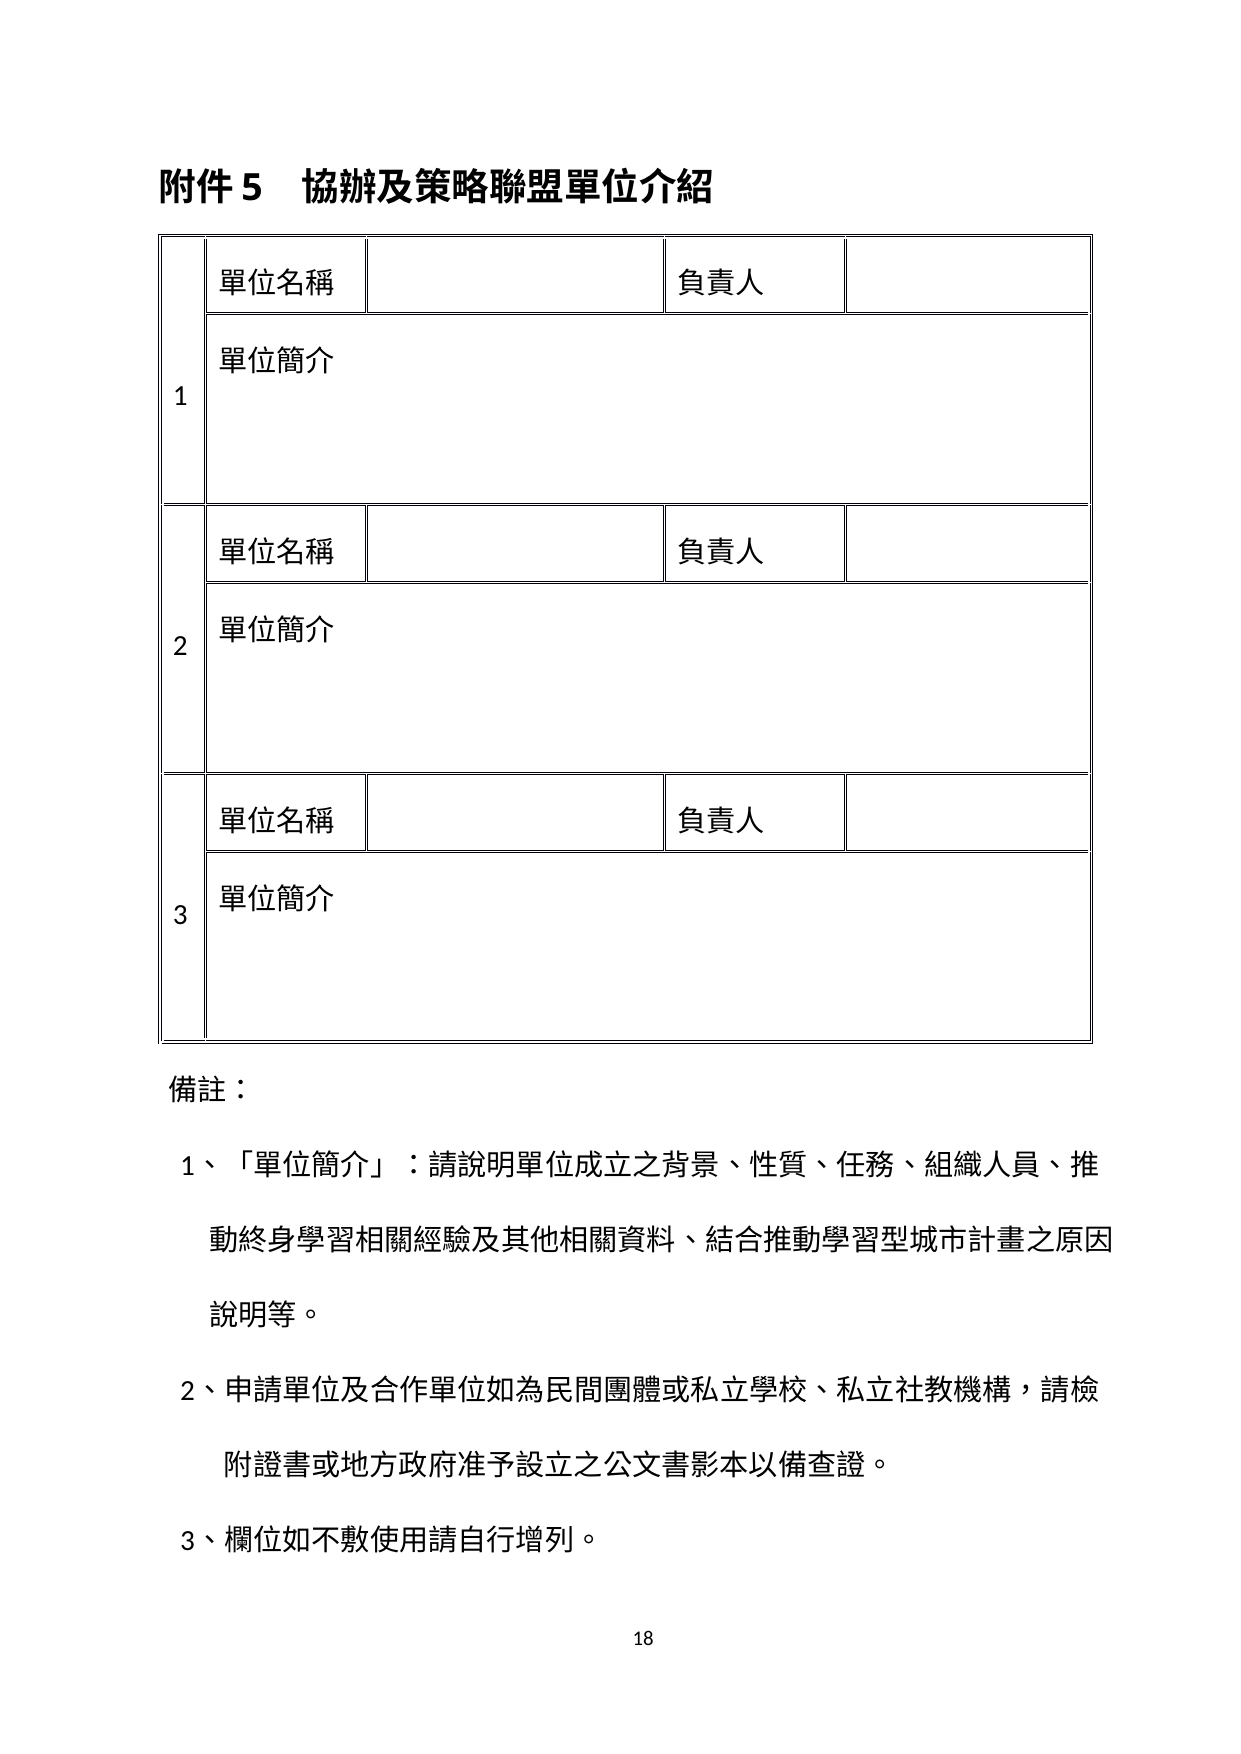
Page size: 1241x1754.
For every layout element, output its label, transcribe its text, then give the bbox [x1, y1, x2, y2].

table_cell 單位名稱 [207, 775, 365, 850]
table_cell 單位簡介 [205, 581, 1091, 772]
table_cell [368, 775, 663, 850]
table_cell [846, 503, 1091, 581]
table_cell [847, 772, 1090, 850]
table_cell [368, 506, 663, 581]
table_header 單位名稱 [205, 235, 367, 312]
table_cell 3 [162, 772, 205, 1040]
text 附件5 協辦及策略聯盟單位介紹 [121, 140, 1122, 215]
table_header [367, 237, 664, 312]
text 1、「單位簡介」：請說明單位成立之背景、性質、任務、組織人員、推動終身學習相關經驗及其他相關資料、結合推動學習型城市計畫之原因說明等。 [180, 1118, 1122, 1343]
table_cell 2 [160, 503, 205, 772]
table_header 1 [162, 237, 205, 503]
table_header 負責人 [664, 235, 846, 312]
table_cell 負責人 [666, 775, 844, 850]
table_cell 單位簡介 [205, 850, 1090, 1040]
table_header [846, 237, 1090, 312]
text 3、欄位如不敷使用請自行增列。 [180, 1493, 1122, 1568]
text 2、申請單位及合作單位如為民間團體或私立學校、私立社教機構，請檢附證書或地方政府准予設立之公文書影本以備查證。 [180, 1343, 1122, 1493]
table_cell 單位簡介 [205, 312, 1091, 503]
text 備註： [168, 1043, 1122, 1118]
table_cell 單位名稱 [207, 506, 365, 581]
table_cell 負責人 [666, 506, 844, 581]
